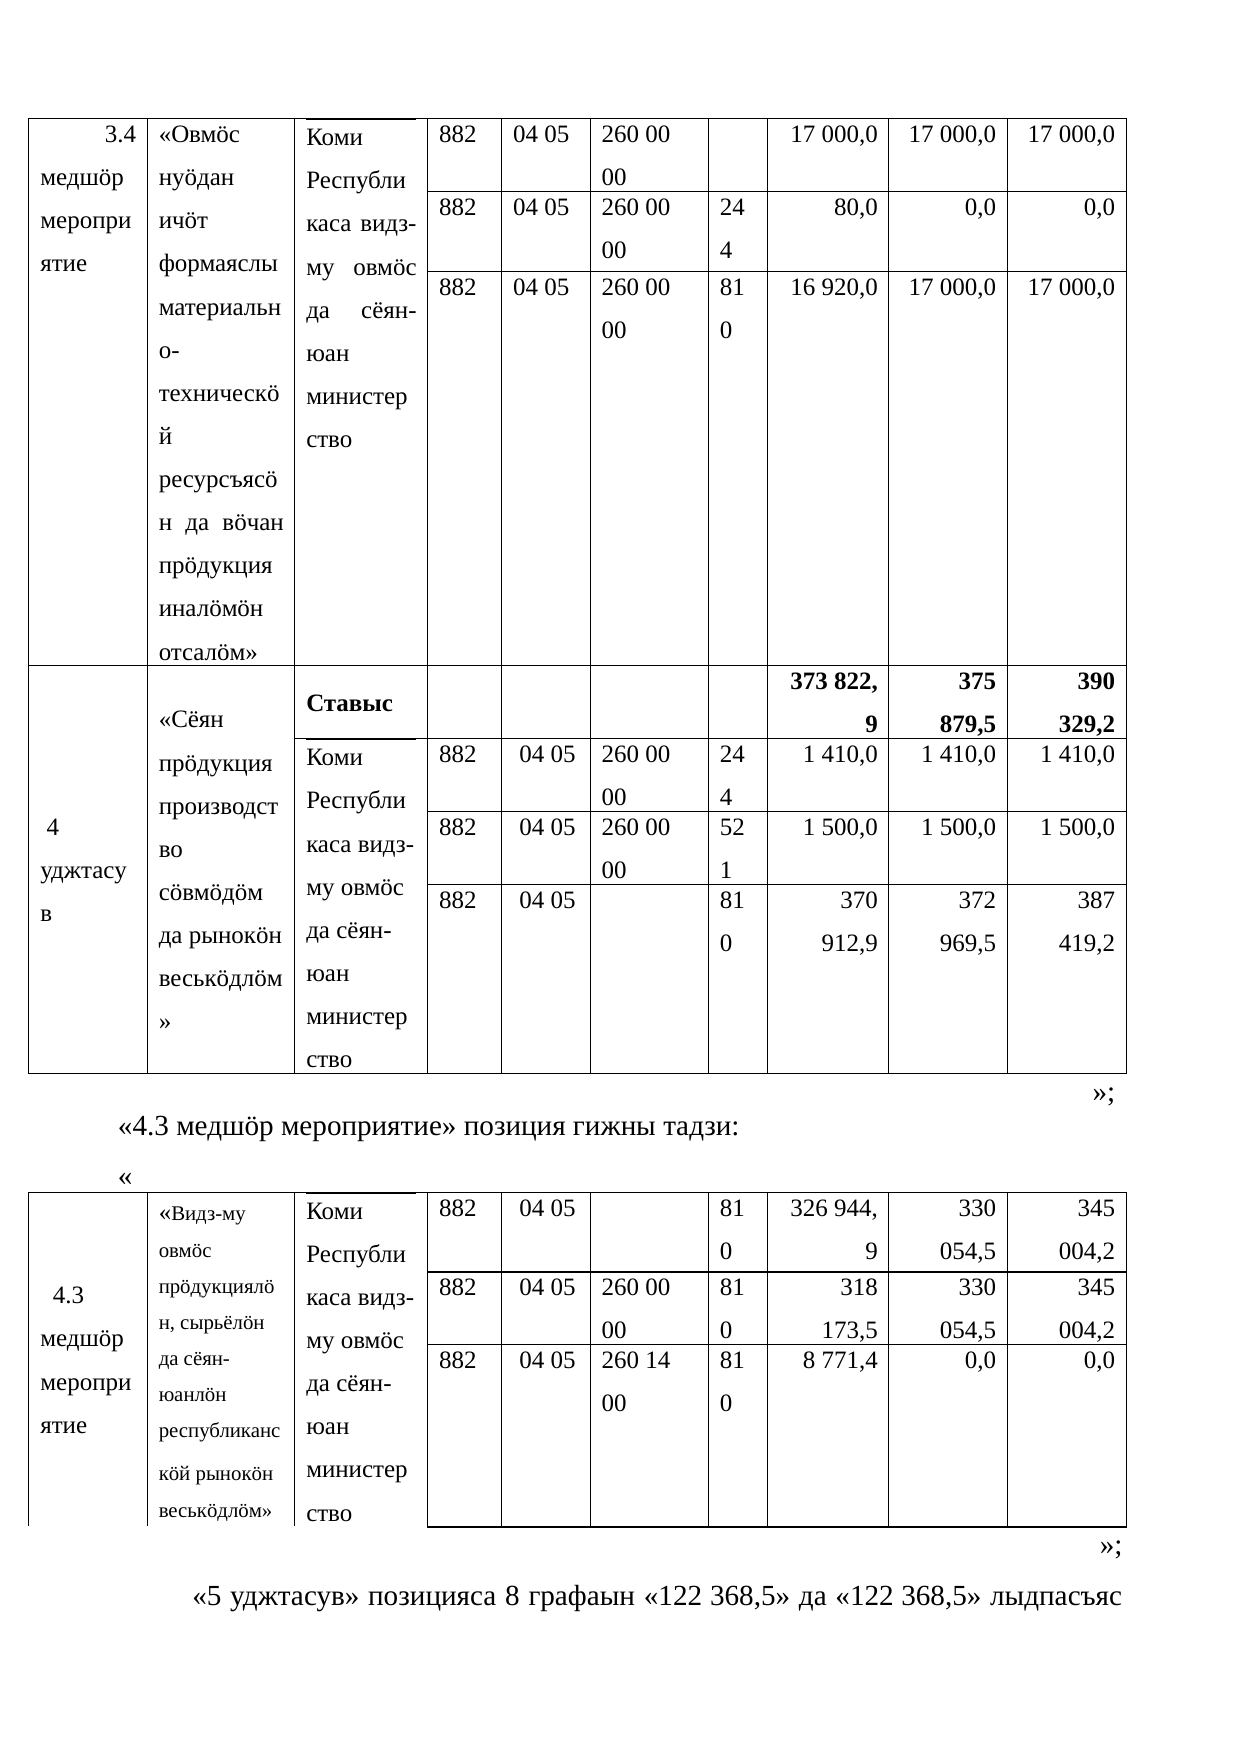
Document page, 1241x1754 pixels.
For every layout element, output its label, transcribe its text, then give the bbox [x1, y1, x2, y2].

table_cell [428, 666, 501, 738]
table_cell 882 [428, 885, 501, 1073]
table_cell 373 822,9 [768, 666, 888, 738]
table_cell 260 00 00 [591, 192, 708, 271]
table_cell 244 [709, 739, 767, 811]
table_cell 0,0 [1008, 1345, 1126, 1526]
text »; [118, 1527, 1122, 1561]
table_cell [591, 885, 708, 1073]
table_cell 260 00 00 [591, 1273, 708, 1344]
table_cell 810 [709, 885, 767, 1073]
table_cell 810 [709, 272, 767, 665]
table_cell 0,0 [1008, 192, 1126, 271]
table_cell Коми Республикаса видз-му овмӧс да сёян-юан министерство [295, 739, 427, 1073]
table_cell 318 173,5 [768, 1273, 888, 1344]
table_cell »; [29, 1074, 1126, 1108]
table_cell 244 [709, 192, 767, 271]
table_cell 326 944,9 [768, 1193, 888, 1271]
table_cell 345 004,2 [1008, 1193, 1126, 1271]
table_cell 8 771,4 [768, 1345, 888, 1526]
table_cell 375 879,5 [889, 666, 1007, 738]
table_cell 04 05 [502, 1193, 590, 1271]
table_cell 882 [428, 1273, 501, 1344]
table_cell 882 [428, 1345, 501, 1526]
table_cell 04 05 [502, 119, 590, 191]
table_cell «Овмӧс нуӧдан ичӧт формаяслы материально-техническӧй ресурсъясӧн да вӧчан прӧдукция иналӧмӧн отсалӧм» [148, 119, 294, 665]
table_cell 882 [428, 739, 501, 811]
table_cell 17 000,0 [889, 272, 1007, 665]
table_cell 1 500,0 [889, 812, 1007, 884]
table_cell 882 [428, 192, 501, 271]
table_cell 04 05 [502, 272, 590, 665]
table_cell 810 [709, 1193, 767, 1271]
table_cell 372 969,5 [889, 885, 1007, 1073]
table_cell 1 410,0 [1008, 739, 1126, 811]
table_cell 3.4 медшӧр мероприятие [29, 119, 147, 665]
text «5 уджтасув» позицияса 8 графаын «122 368,5» да «122 368,5» лыдпасъяс [118, 1578, 1122, 1611]
table_cell 17 000,0 [889, 119, 1007, 191]
table_cell [709, 119, 767, 191]
table_cell 1 500,0 [1008, 812, 1126, 884]
table_cell 260 00 00 [591, 272, 708, 665]
table_cell 17 000,0 [768, 119, 888, 191]
table_cell 80,0 [768, 192, 888, 271]
table_cell 330 054,5 [889, 1193, 1007, 1271]
table_cell 260 00 00 [591, 739, 708, 811]
table_cell [709, 666, 767, 738]
table_cell 521 [709, 812, 767, 884]
table_cell 04 05 [502, 1273, 590, 1344]
table_cell 882 [428, 812, 501, 884]
table_cell Ставыс [295, 666, 427, 738]
table_cell 17 000,0 [1008, 272, 1126, 665]
table_cell 260 00 00 [591, 119, 708, 191]
table_cell 04 05 [502, 739, 590, 811]
table_cell Коми Республикаса видз-му овмӧс да сёян-юан министерство [295, 119, 427, 665]
table_cell «Видз-му овмӧс прӧдукциялӧн, сырьёлӧн да сёян-юанлӧн республиканскӧй рынокӧн веськӧдлӧм» [148, 1193, 294, 1526]
table_cell 882 [428, 272, 501, 665]
table_cell [502, 666, 590, 738]
table_cell 882 [428, 1193, 501, 1271]
table_cell 04 05 [502, 1345, 590, 1526]
table_cell 0,0 [889, 192, 1007, 271]
table_cell 330 054,5 [889, 1273, 1007, 1344]
table_cell 1 410,0 [768, 739, 888, 811]
table_cell 882 [428, 119, 501, 191]
table_cell 1 500,0 [768, 812, 888, 884]
table_cell 1 410,0 [889, 739, 1007, 811]
table_cell 387 419,2 [1008, 885, 1126, 1073]
table_cell 04 05 [502, 812, 590, 884]
table_cell 4.3 медшӧр мероприятие [29, 1193, 147, 1526]
table_cell 16 920,0 [768, 272, 888, 665]
table_cell 345 004,2 [1008, 1273, 1126, 1344]
table_cell 260 00 00 [591, 812, 708, 884]
table_cell 810 [709, 1273, 767, 1344]
table_cell Коми Республикаса видз-му овмӧс да сёян-юан министерство [295, 1193, 427, 1526]
table_cell «4.3 медшӧр мероприятие» позиция гижны тадзи: « [29, 1108, 1126, 1192]
table_cell 370 912,9 [768, 885, 888, 1073]
table_cell 390 329,2 [1008, 666, 1126, 738]
table_cell 04 05 [502, 192, 590, 271]
table_cell 810 [709, 1345, 767, 1526]
table_cell 04 05 [502, 885, 590, 1073]
table_cell 4 уджтасув [29, 666, 147, 1073]
table_cell [591, 666, 708, 738]
table_cell [591, 1193, 708, 1271]
table_cell 17 000,0 [1008, 119, 1126, 191]
table_cell 260 14 00 [591, 1345, 708, 1526]
table_cell 0,0 [889, 1345, 1007, 1526]
table_cell «Сёян прӧдукция производство сӧвмӧдӧм да рынокӧн веськӧдлӧм» [148, 666, 294, 1073]
